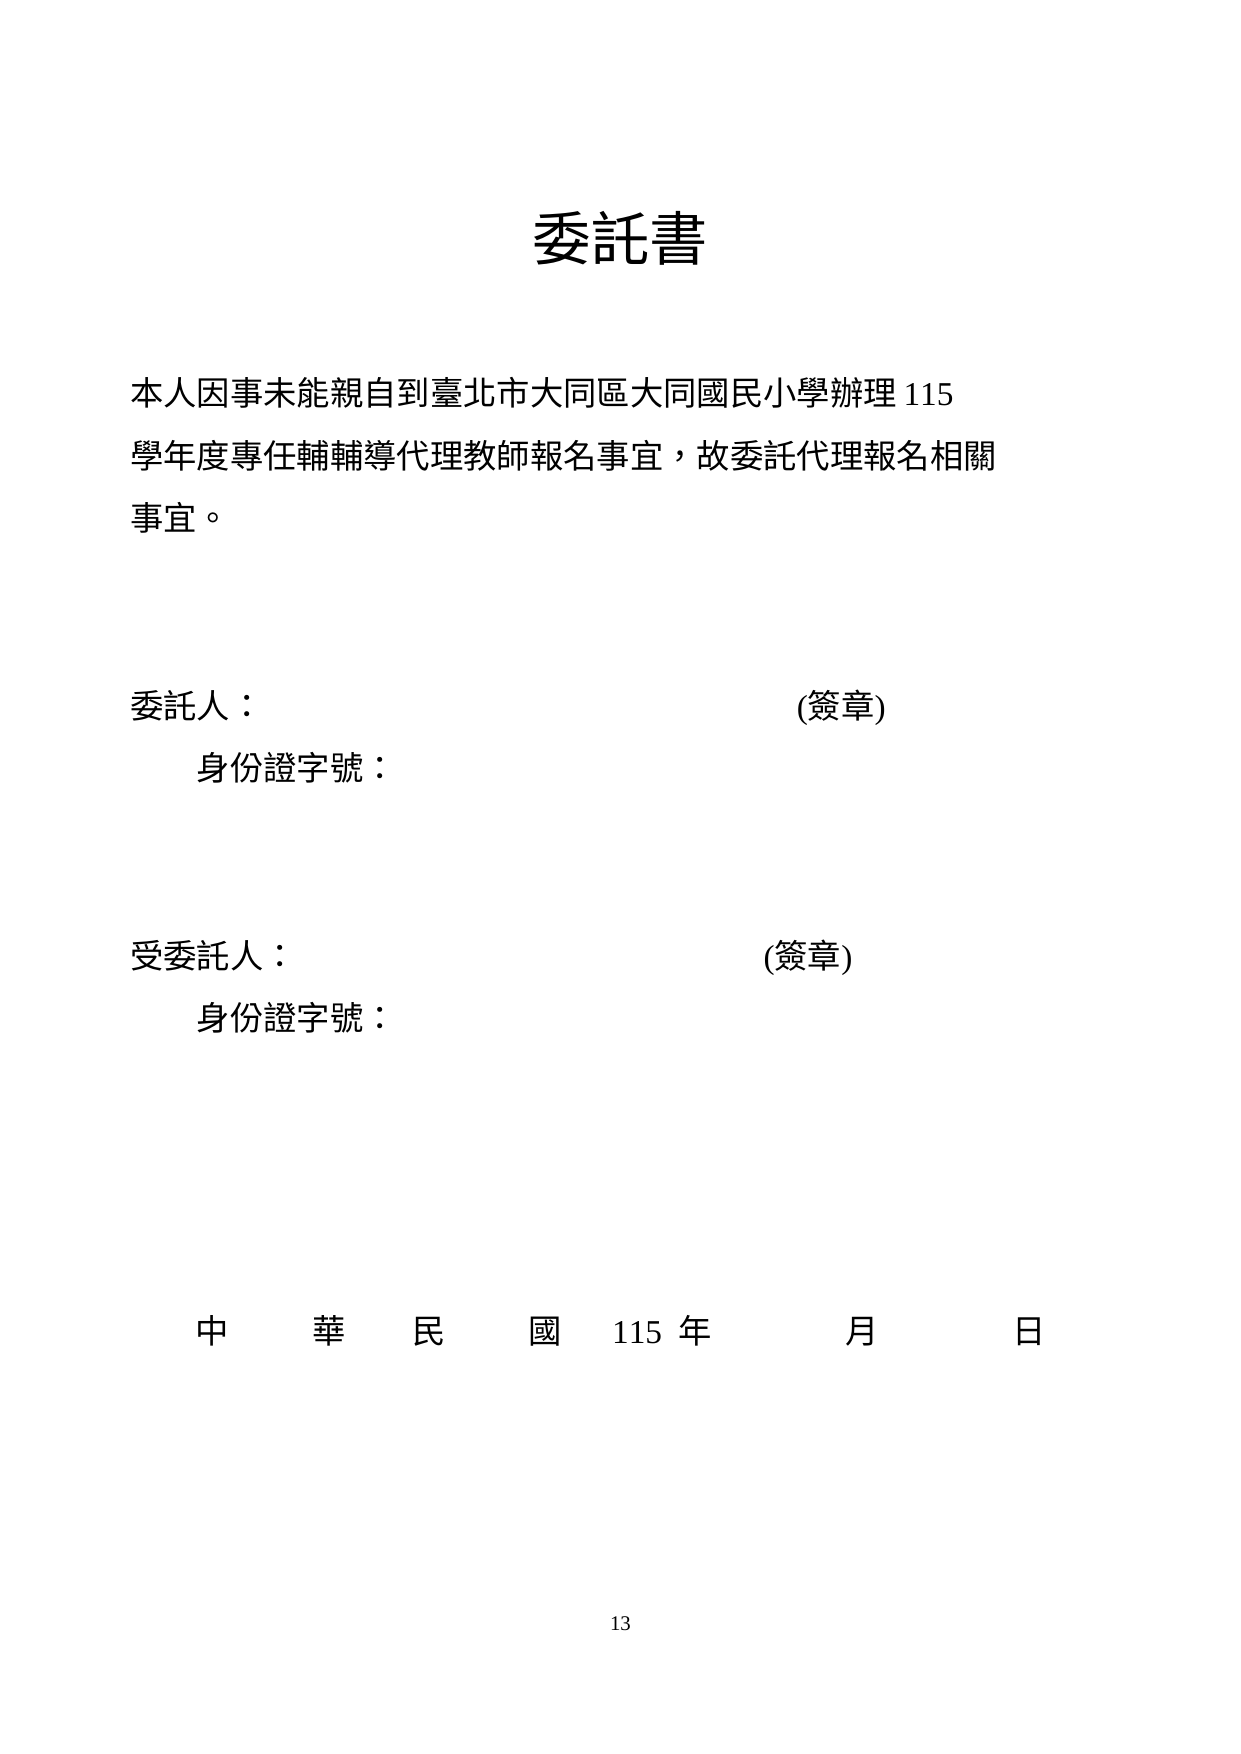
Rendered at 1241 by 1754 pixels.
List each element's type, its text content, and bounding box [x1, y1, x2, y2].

text 身份證字號： [130, 724, 1110, 787]
text 委託書 [130, 162, 1110, 287]
text 本人因事未能親自到臺北市大同區大同國民小學辦理115 [130, 349, 1110, 412]
text 受委託人： (簽章) [130, 912, 1110, 974]
text 身份證字號： [130, 974, 1110, 1037]
text 委託人： (簽章) [130, 662, 1110, 724]
text 中 華 民 國 115 年 月 日 [130, 1287, 1110, 1349]
text 事宜。 [130, 474, 1110, 537]
text 學年度專任輔輔導代理教師報名事宜，故委託代理報名相關 [130, 412, 1110, 474]
